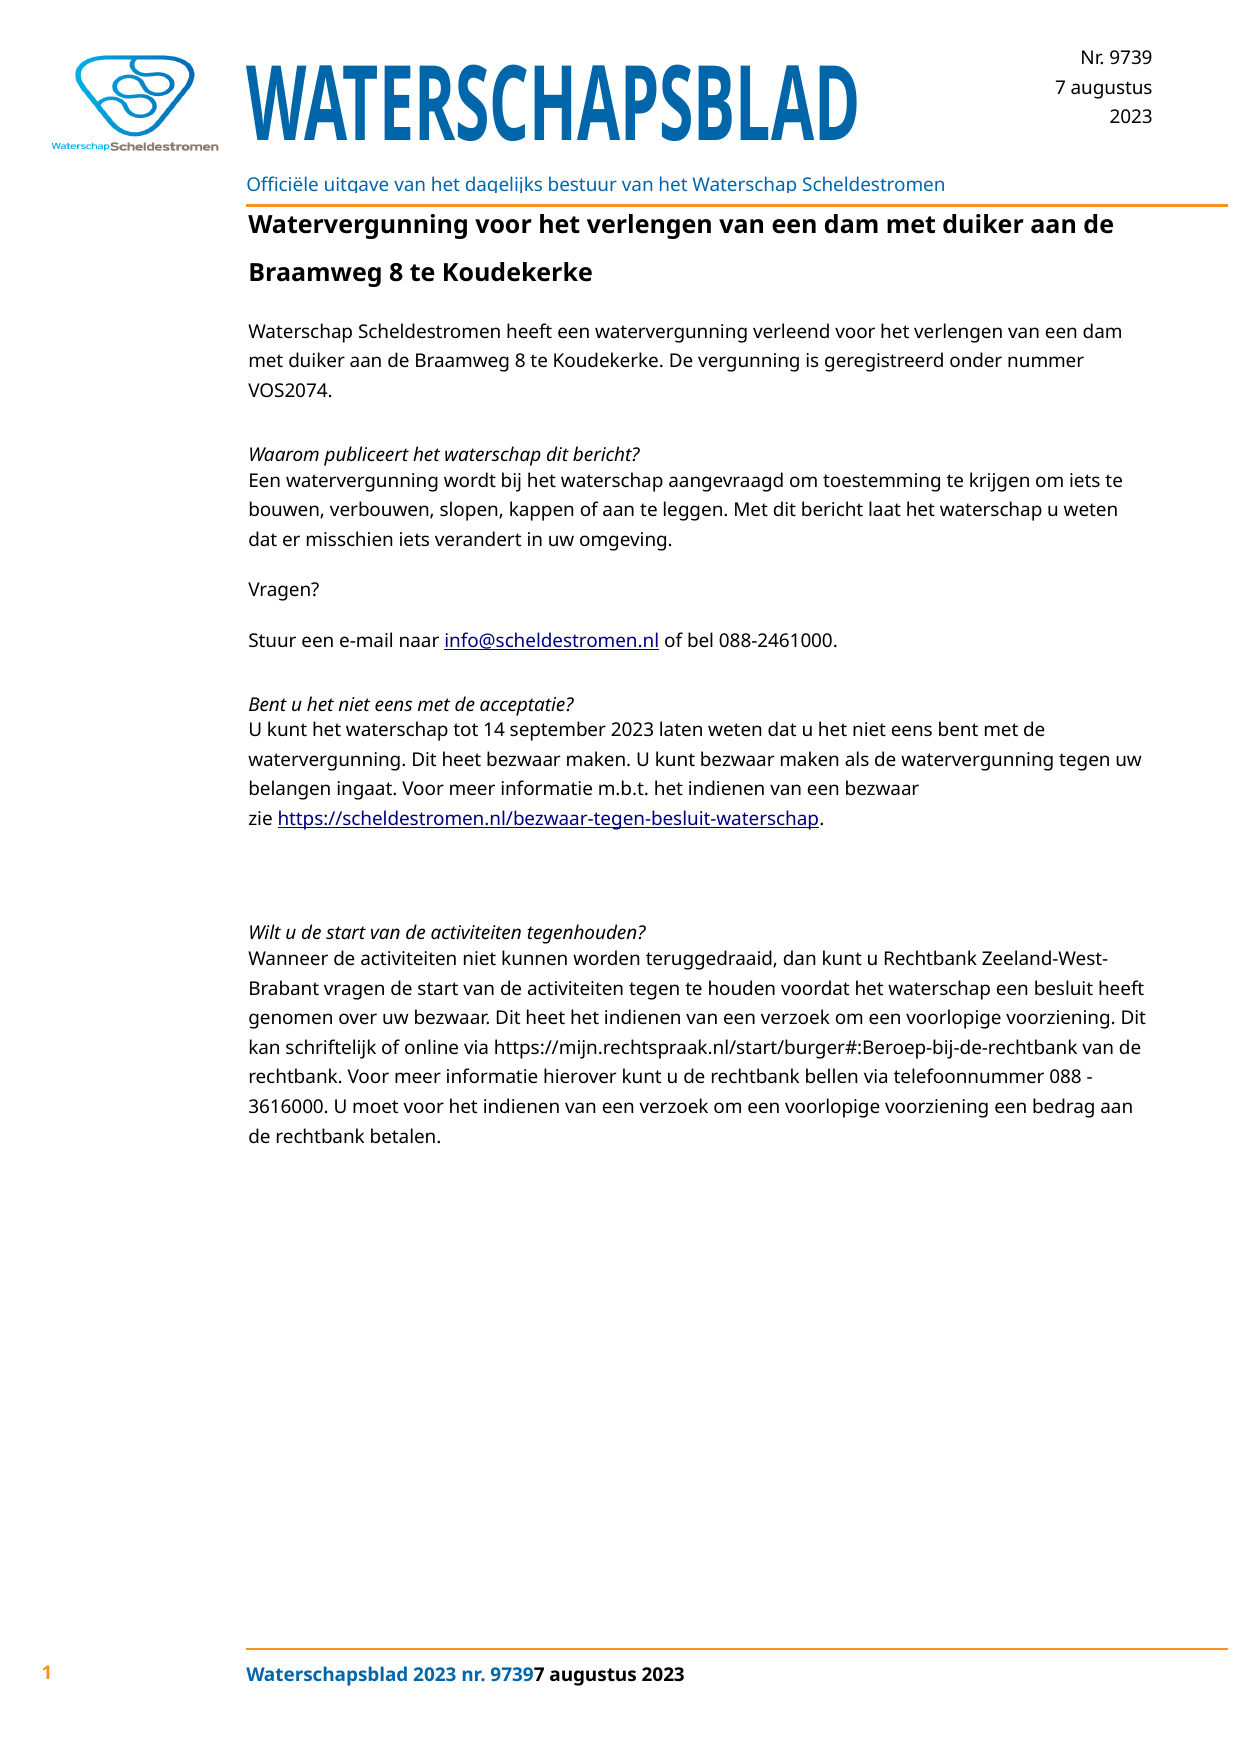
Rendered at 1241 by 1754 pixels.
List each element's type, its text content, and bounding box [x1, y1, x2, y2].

text Waarom publiceert het waterschap dit bericht? [248, 441, 1152, 467]
text Een watervergunning wordt bij het waterschap aangevraagd om toestemming te krijgen om iets te bouwen, verbouwen, slopen, kappen of aan te leggen. Met dit bericht laat het waterschap u weten dat er misschien iets verandert in uw omgeving. [248, 467, 1152, 552]
picture [41, 47, 231, 172]
text Stuur een e-mail naar info@scheldestromen.nl of bel 088-2461000. [248, 627, 1152, 652]
text Vragen? [248, 576, 1152, 602]
text U kunt het waterschap tot 14 september 2023 laten weten dat u het niet eens bent met de watervergunning. Dit heet bezwaar maken. U kunt bezwaar maken als de watervergunning tegen uw belangen ingaat. Voor meer informatie m.b.t. het indienen van een bezwaar zie https://scheldestromen.nl/bezwaar-tegen-besluit-waterschap. [248, 716, 1152, 831]
text Watervergunning voor het verlengen van een dam met duiker aan de Braamweg 8 te Koudekerke [248, 207, 1152, 288]
text Wilt u de start van de activiteiten tegenhouden? [248, 919, 1152, 945]
text Wanneer de activiteiten niet kunnen worden teruggedraaid, dan kunt u Rechtbank Zeeland-West-Brabant vragen de start van de activiteiten tegen te houden voordat het waterschap een besluit heeft genomen over uw bezwaar. Dit heet het indienen van een verzoek om een voorlopige voorziening. Dit kan schriftelijk of online via https://mijn.rechtspraak.nl/start/burger#:Beroep-bij-de-rechtbank van de rechtbank. Voor meer informatie hierover kunt u de rechtbank bellen via telefoonnummer 088 - 3616000. U moet voor het indienen van een verzoek om een voorlopige voorziening een bedrag aan de rechtbank betalen. [248, 945, 1152, 1148]
text Bent u het niet eens met de acceptatie? [248, 691, 1152, 716]
text Waterschap Scheldestromen heeft een watervergunning verleend voor het verlengen van een dam met duiker aan de Braamweg 8 te Koudekerke. De vergunning is geregistreerd onder nummer VOS2074. [248, 318, 1152, 403]
